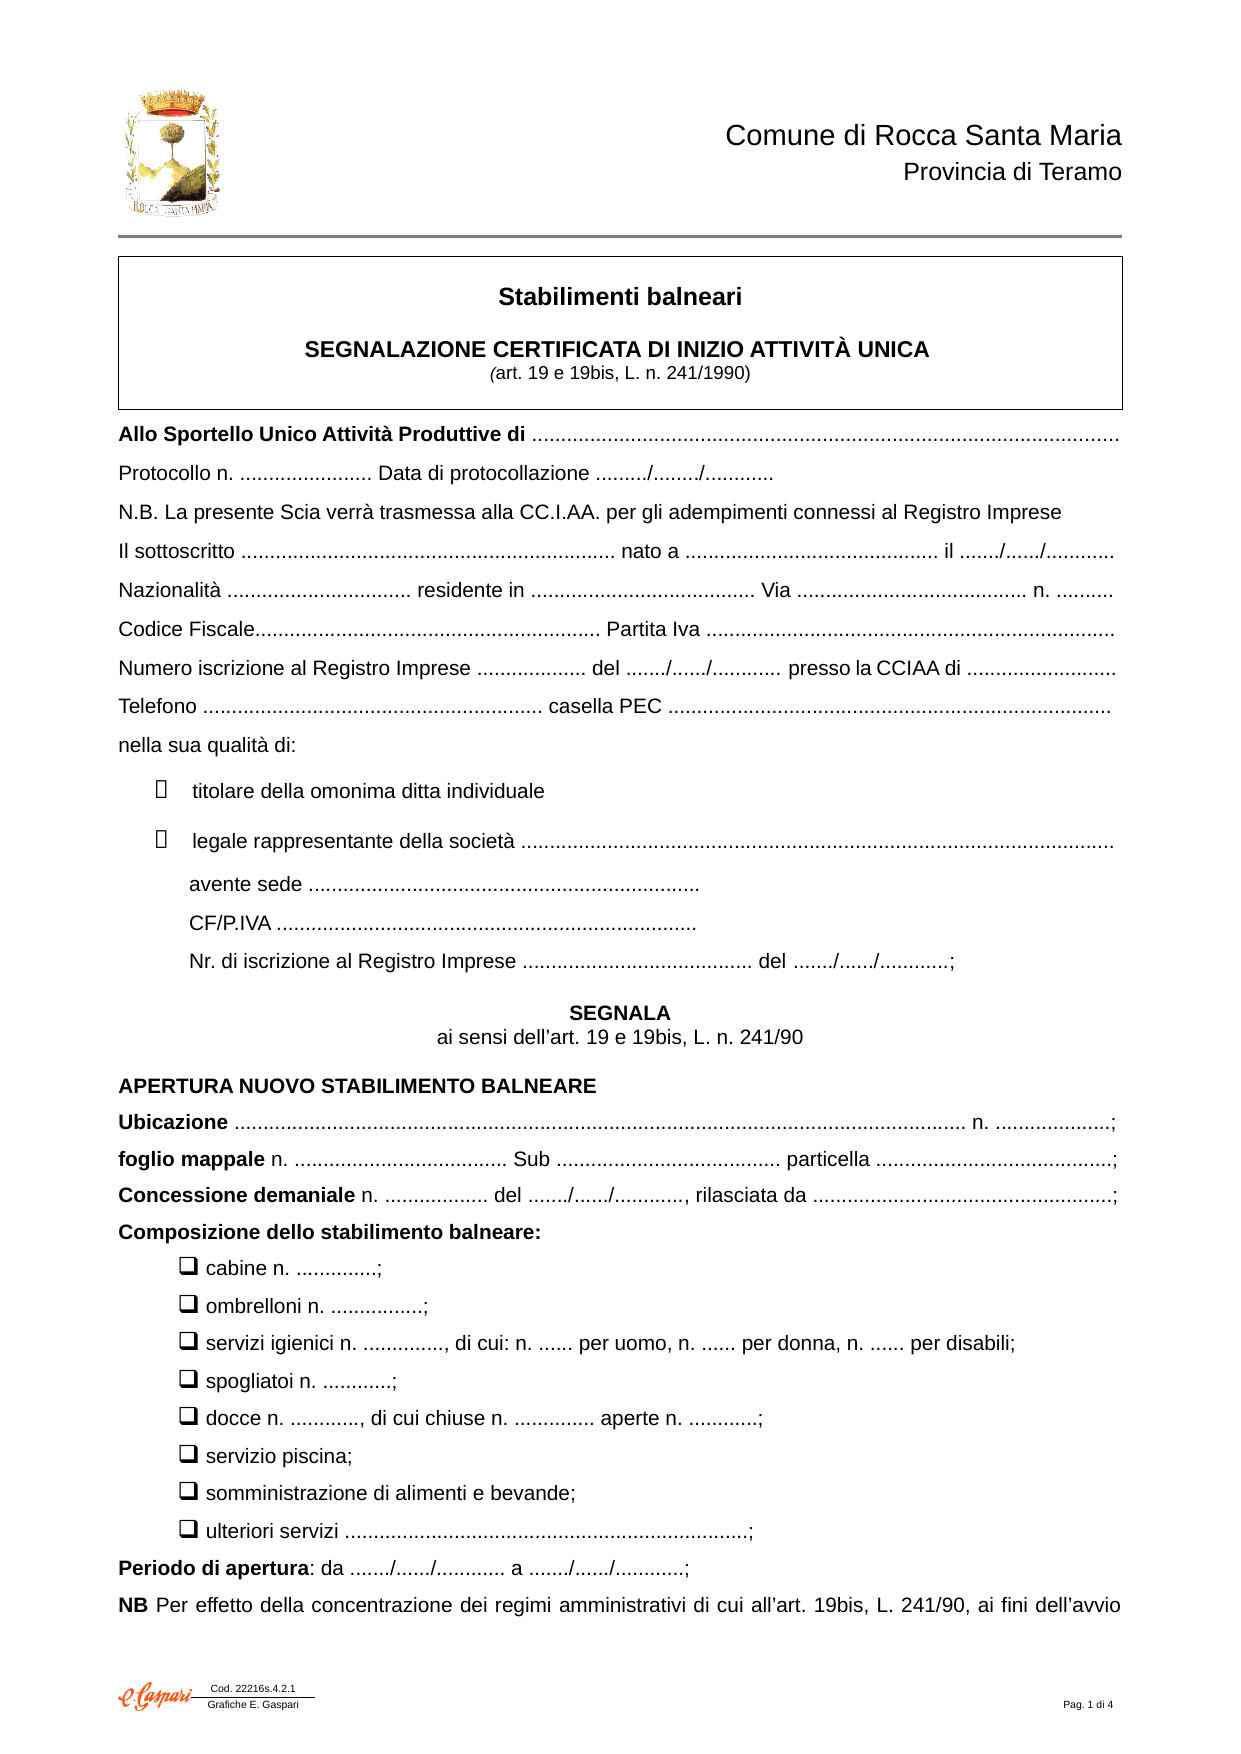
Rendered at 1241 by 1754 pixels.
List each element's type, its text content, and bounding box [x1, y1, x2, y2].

text  cabine n. ..............; [177, 1256, 1122, 1281]
text nella sua qualità di: [118, 733, 1122, 757]
text Codice Fiscale............................................................ Partita Iva ....................................................................... [118, 616, 1122, 640]
text Composizione dello stabilimento balneare: [118, 1219, 1122, 1243]
text SEGNALA [118, 1001, 1122, 1025]
text  legale rappresentante della società ....................................................................................................... [153, 822, 1122, 856]
text  servizio piscina; [177, 1443, 1122, 1468]
text  ulteriori servizi ......................................................................; [177, 1518, 1122, 1543]
picture [118, 1682, 192, 1711]
picture [122, 87, 224, 118]
text Ubicazione ............................................................................................................................... n. ....................; [118, 1110, 1122, 1134]
text foglio mappale n. ..................................... Sub ....................................... particella .........................................; [118, 1147, 1122, 1171]
text Provincia di Teramo [118, 157, 1122, 185]
text  servizi igienici n. .............., di cui: n. ...... per uomo, n. ...... per donna, n. ...... per disabili; [177, 1331, 1122, 1356]
picture [122, 152, 224, 157]
text Protocollo n. ....................... Data di protocollazione ........./......../............ [118, 461, 1122, 485]
text N.B. La presente Scia verrà trasmessa alla CC.I.AA. per gli adempimenti connessi al Registro Imprese [118, 500, 1122, 524]
text avente sede .................................................................... [189, 872, 1122, 896]
table_header Stabilimenti balneari SEGNALAZIONE CERTIFICATA DI INIZIO ATTIVITÀ UNICA (art. 19 e 19bis, L. n. 241/1990) [119, 257, 1122, 409]
text Numero iscrizione al Registro Imprese ................... del ......./....../............ presso la CCIAA di .......................... [118, 655, 1122, 679]
text  titolare della omonima ditta individuale [153, 772, 1122, 806]
text Periodo di apertura: da ......./....../............ a ......./....../............; [118, 1556, 1122, 1580]
text  docce n. ............, di cui chiuse n. .............. aperte n. ............; [177, 1406, 1122, 1431]
text CF/P.IVA ......................................................................... [189, 911, 1122, 934]
text Nr. di iscrizione al Registro Imprese ........................................ del ......./....../............; [189, 949, 1122, 973]
text  ombrelloni n. ................; [177, 1293, 1122, 1318]
text  spogliatoi n. ............; [177, 1368, 1122, 1393]
text Nazionalità ................................ residente in ....................................... Via ........................................ n. .......... [118, 578, 1122, 602]
text Telefono ........................................................... casella PEC ............................................................................. [118, 694, 1122, 718]
text  somministrazione di alimenti e bevande; [177, 1481, 1122, 1506]
text Il sottoscritto ................................................................. nato a ............................................ il ......./....../............ [118, 539, 1122, 563]
text APERTURA NUOVO STABILIMENTO BALNEARE [118, 1074, 1122, 1098]
picture [122, 185, 224, 219]
text Concessione demaniale n. .................. del ......./....../............, rilasciata da ....................................................; [118, 1183, 1122, 1207]
text ai sensi dell’art. 19 e 19bis, L. n. 241/90 [118, 1025, 1122, 1049]
text Comune di Rocca Santa Maria [118, 118, 1122, 152]
text Allo Sportello Unico Attività Produttive di [118, 422, 1122, 446]
text NB Per effetto della concentrazione dei regimi amministrativi di cui all’art. 19bis, L. 241/90, ai fini dell’avvio [118, 1592, 1122, 1616]
